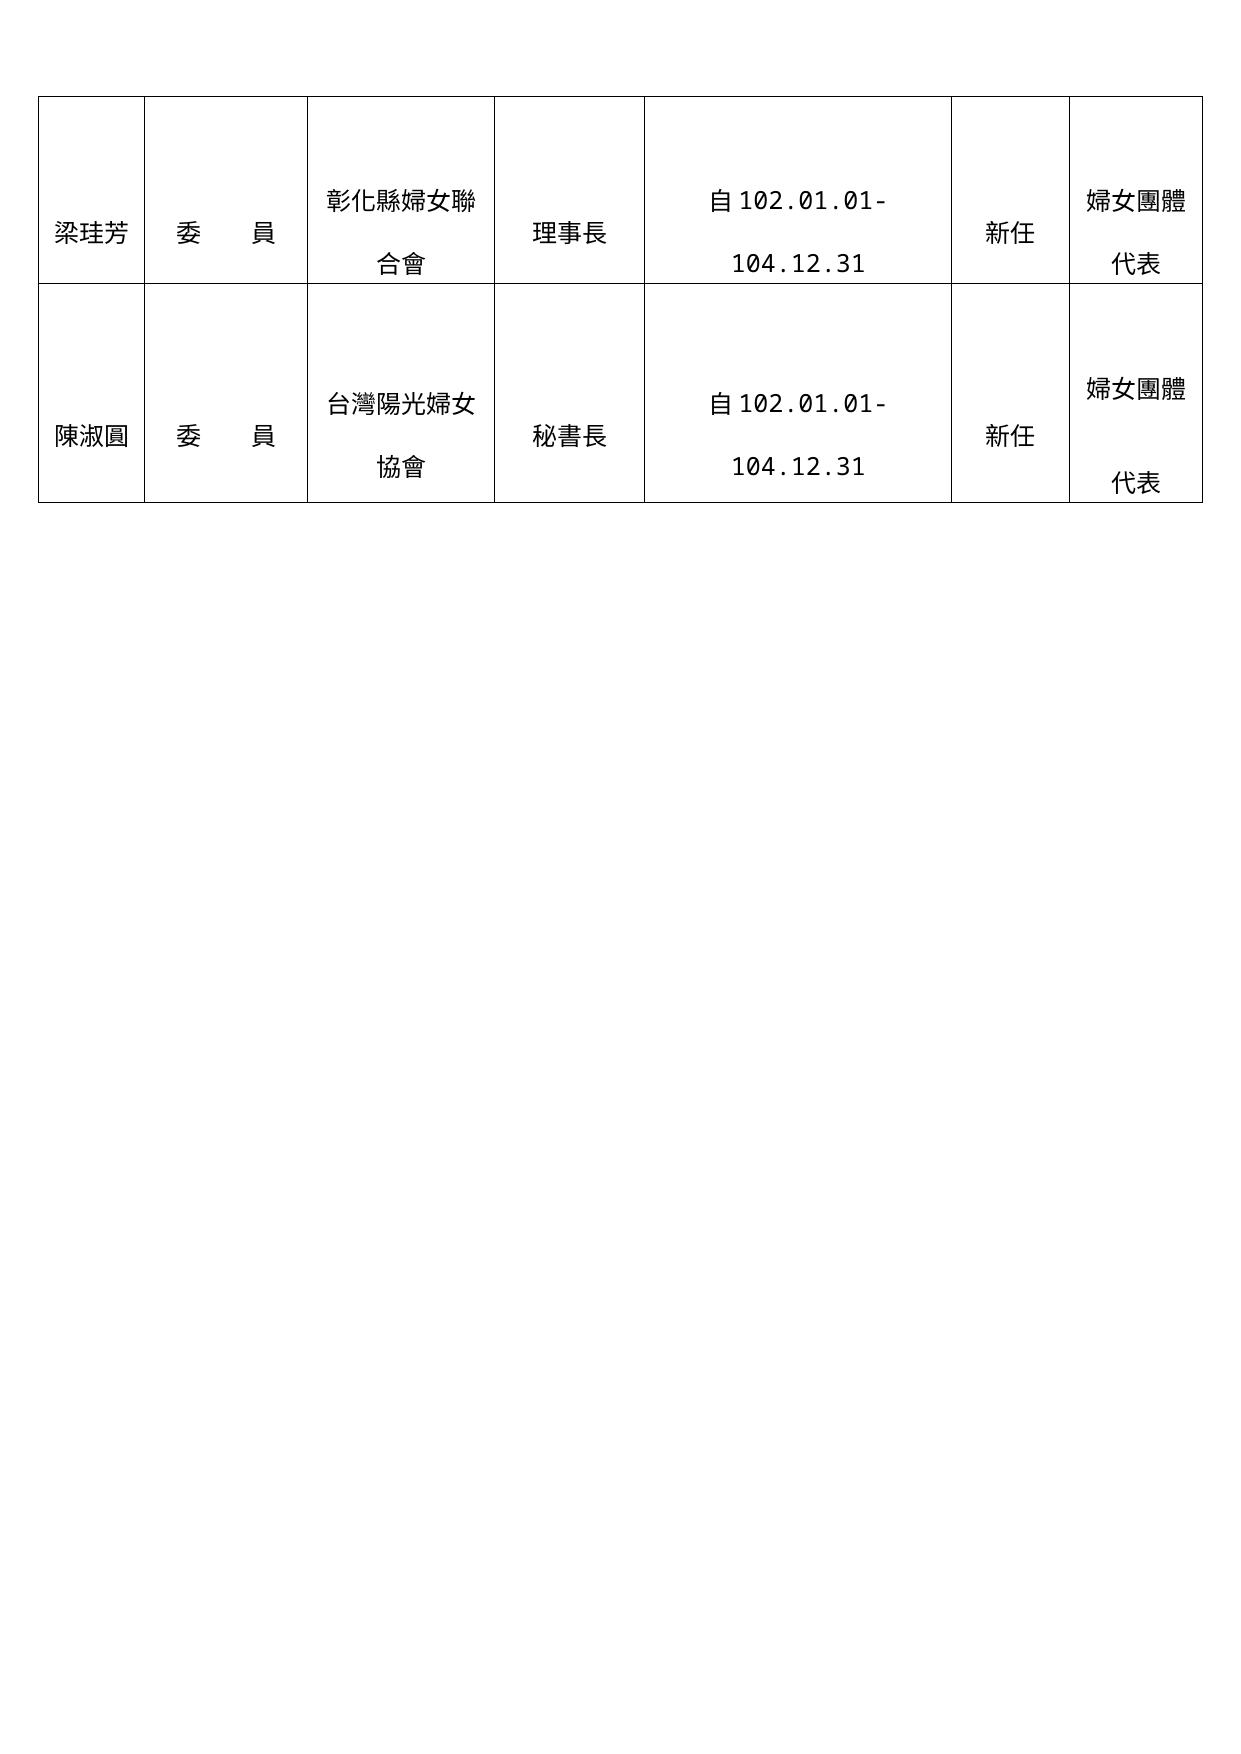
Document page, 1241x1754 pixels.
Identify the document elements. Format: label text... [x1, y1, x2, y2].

table_cell 台灣陽光婦女協會 [308, 284, 494, 502]
table_cell 委 員 [145, 284, 307, 502]
table_cell 彰化縣婦女聯合會 [308, 97, 494, 283]
table_cell 新任 [952, 97, 1069, 283]
table_cell 秘書長 [495, 284, 644, 502]
table_cell 理事長 [495, 97, 644, 283]
table_cell 新任 [952, 284, 1069, 502]
table_cell 陳淑圓 [39, 284, 144, 502]
table_cell 婦女團體 代表 [1070, 284, 1202, 502]
table_cell 婦女團體 代表 [1070, 97, 1202, 283]
table_cell 自102.01.01-104.12.31 [645, 284, 951, 502]
table_cell 自102.01.01-104.12.31 [645, 97, 951, 283]
table_cell 梁珪芳 [39, 97, 144, 283]
table_cell 委 員 [145, 97, 307, 283]
